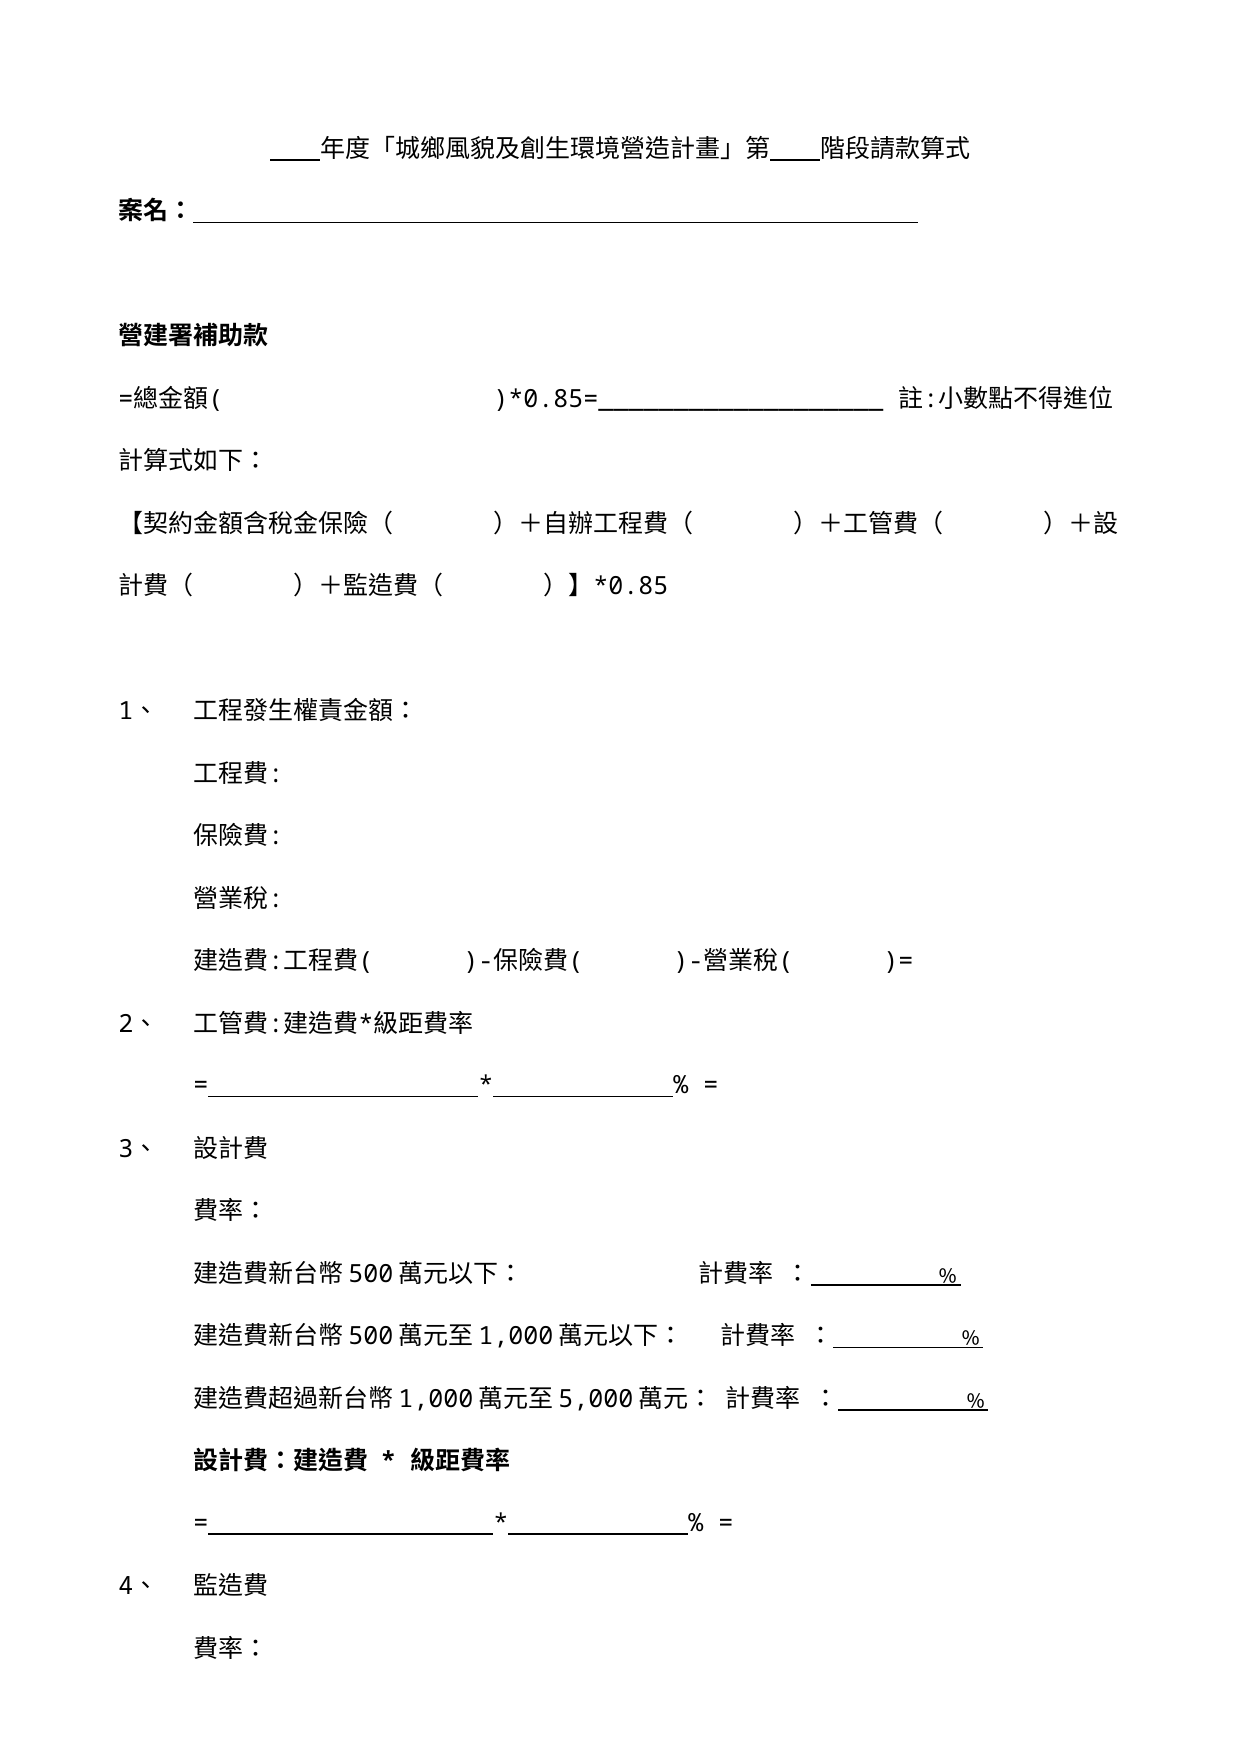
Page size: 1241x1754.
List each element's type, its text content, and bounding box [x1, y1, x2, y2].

text = * % = [193, 1042, 1122, 1104]
list 設計費 [118, 1104, 1122, 1167]
text 年度「城鄉風貌及創生環境營造計畫」第 階段請款算式 [118, 104, 1122, 167]
text 【契約金額含稅金保險（ ）＋自辦工程費（ ）＋工管費（ ）＋設計費（ ）＋監造費（ ）】*0.85 [118, 479, 1122, 604]
text 建造費新台幣500萬元以下： 計費率 ： ﹪ [193, 1229, 1122, 1292]
text 建造費:工程費( )-保險費( )-營業稅( )= [193, 917, 1122, 979]
text 建造費新台幣500萬元至1,000萬元以下： 計費率 ： ﹪ [193, 1292, 1122, 1354]
text 保險費: [193, 792, 1122, 854]
text = * % = [193, 1479, 1122, 1542]
text 費率： [193, 1604, 1122, 1667]
list 監造費 [118, 1542, 1122, 1604]
list 工管費:建造費*級距費率 [118, 979, 1122, 1042]
text 設計費：建造費 * 級距費率 [193, 1417, 1122, 1479]
list 工程發生權責金額： [118, 667, 1122, 729]
text 營建署補助款 [118, 292, 1122, 354]
text 計算式如下： [118, 417, 1122, 479]
text 工程費: [193, 729, 1122, 792]
text 營業稅: [193, 854, 1122, 917]
text =總金額( )*0.85=___________________ 註:小數點不得進位 [118, 354, 1122, 417]
text 建造費超過新台幣1,000萬元至5,000萬元： 計費率 ： ﹪ [193, 1354, 1122, 1417]
text 費率： [193, 1167, 1122, 1229]
text 案名： [118, 167, 1122, 229]
